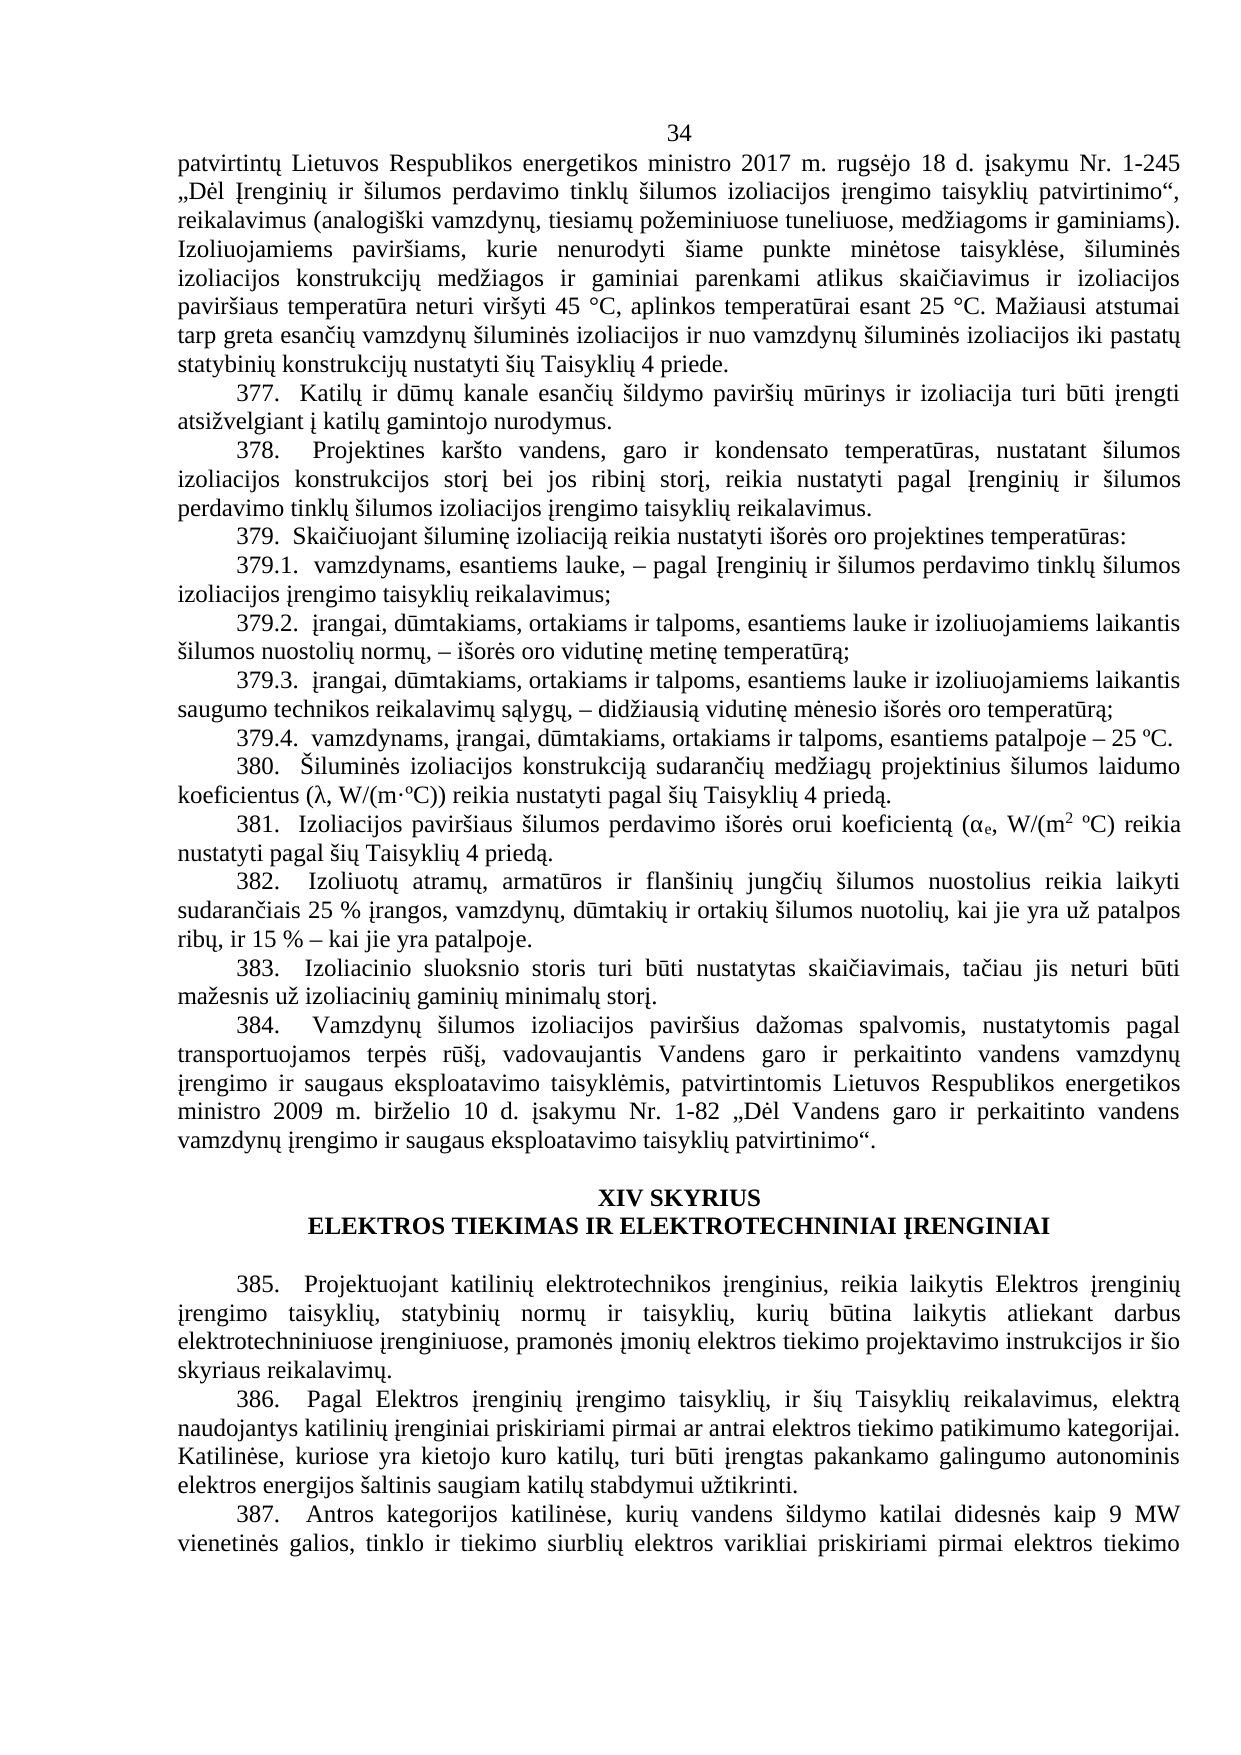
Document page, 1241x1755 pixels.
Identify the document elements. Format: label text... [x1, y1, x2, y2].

text 379.4. vamzdynams, įrangai, dūmtakiams, ortakiams ir talpoms, esantiems patalpoje – 25 ºC. [177, 723, 1181, 751]
text 384. Vamzdynų šilumos izoliacijos paviršius dažomas spalvomis, nustatytomis pagal transportuojamos terpės rūšį, vadovaujantis Vandens garo ir perkaitinto vandens vamzdynų įrengimo ir saugaus eksploatavimo taisyklėmis, patvirtintomis Lietuvos Respublikos energetikos ministro 2009 m. birželio 10 d. įsakymu Nr. 1-82 „Dėl Vandens garo ir perkaitinto vandens vamzdynų įrengimo ir saugaus eksploatavimo taisyklių patvirtinimo“. [177, 1010, 1181, 1154]
text patvirtintų Lietuvos Respublikos energetikos ministro 2017 m. rugsėjo 18 d. įsakymu Nr. 1-245 „Dėl Įrenginių ir šilumos perdavimo tinklų šilumos izoliacijos įrengimo taisyklių patvirtinimo“, reikalavimus (analogiški vamzdynų, tiesiamų požeminiuose tuneliuose, medžiagoms ir gaminiams). Izoliuojamiems paviršiams, kurie nenurodyti šiame punkte minėtose taisyklėse, šiluminės izoliacijos konstrukcijų medžiagos ir gaminiai parenkami atlikus skaičiavimus ir izoliacijos paviršiaus temperatūra neturi viršyti 45 °C, aplinkos temperatūrai esant 25 °C. Mažiausi atstumai tarp greta esančių vamzdynų šiluminės izoliacijos ir nuo vamzdynų šiluminės izoliacijos iki pastatų statybinių konstrukcijų nustatyti šių Taisyklių 4 priede. [177, 148, 1181, 378]
text 379.1. vamzdynams, esantiems lauke, – pagal Įrenginių ir šilumos perdavimo tinklų šilumos izoliacijos įrengimo taisyklių reikalavimus; [177, 550, 1181, 608]
text 387. Antros kategorijos katilinėse, kurių vandens šildymo katilai didesnės kaip 9 MW vienetinės galios, tinklo ir tiekimo siurblių elektros varikliai priskiriami pirmai elektros tiekimo [177, 1499, 1181, 1556]
text 378. Projektines karšto vandens, garo ir kondensato temperatūras, nustatant šilumos izoliacijos konstrukcijos storį bei jos ribinį storį, reikia nustatyti pagal Įrenginių ir šilumos perdavimo tinklų šilumos izoliacijos įrengimo taisyklių reikalavimus. [177, 435, 1181, 521]
text ELEKTROS TIEKIMAS IR ELEKTROTECHNINIAI ĮRENGINIAI [177, 1211, 1181, 1240]
text 385. Projektuojant katilinių elektrotechnikos įrenginius, reikia laikytis Elektros įrenginių įrengimo taisyklių, statybinių normų ir taisyklių, kurių būtina laikytis atliekant darbus elektrotechniniuose įrenginiuose, pramonės įmonių elektros tiekimo projektavimo instrukcijos ir šio skyriaus reikalavimų. [177, 1269, 1181, 1384]
text 381. Izoliacijos paviršiaus šilumos perdavimo išorės orui koeficientą (αe, W/(m2 ºC) reikia nustatyti pagal šių Taisyklių 4 priedą. [177, 809, 1181, 866]
text 380. Šiluminės izoliacijos konstrukciją sudarančių medžiagų projektinius šilumos laidumo koeficientus (λ, W/(m·ºC)) reikia nustatyti pagal šių Taisyklių 4 priedą. [177, 751, 1181, 809]
text 382. Izoliuotų atramų, armatūros ir flanšinių jungčių šilumos nuostolius reikia laikyti sudarančiais 25 % įrangos, vamzdynų, dūmtakių ir ortakių šilumos nuotolių, kai jie yra už patalpos ribų, ir 15 % – kai jie yra patalpoje. [177, 866, 1181, 953]
text XIV SKYRIUS [177, 1183, 1181, 1211]
text 379.2. įrangai, dūmtakiams, ortakiams ir talpoms, esantiems lauke ir izoliuojamiems laikantis šilumos nuostolių normų, – išorės oro vidutinę metinę temperatūrą; [177, 608, 1181, 665]
text 379. Skaičiuojant šiluminę izoliaciją reikia nustatyti išorės oro projektines temperatūras: [177, 521, 1181, 550]
text 386. Pagal Elektros įrenginių įrengimo taisyklių, ir šių Taisyklių reikalavimus, elektrą naudojantys katilinių įrenginiai priskiriami pirmai ar antrai elektros tiekimo patikimumo kategorijai. Katilinėse, kuriose yra kietojo kuro katilų, turi būti įrengtas pakankamo galingumo autonominis elektros energijos šaltinis saugiam katilų stabdymui užtikrinti. [177, 1384, 1181, 1499]
text 377. Katilų ir dūmų kanale esančių šildymo paviršių mūrinys ir izoliacija turi būti įrengti atsižvelgiant į katilų gamintojo nurodymus. [177, 378, 1181, 435]
text 383. Izoliacinio sluoksnio storis turi būti nustatytas skaičiavimais, tačiau jis neturi būti mažesnis už izoliacinių gaminių minimalų storį. [177, 953, 1181, 1010]
text 379.3. įrangai, dūmtakiams, ortakiams ir talpoms, esantiems lauke ir izoliuojamiems laikantis saugumo technikos reikalavimų sąlygų, – didžiausią vidutinę mėnesio išorės oro temperatūrą; [177, 665, 1181, 723]
